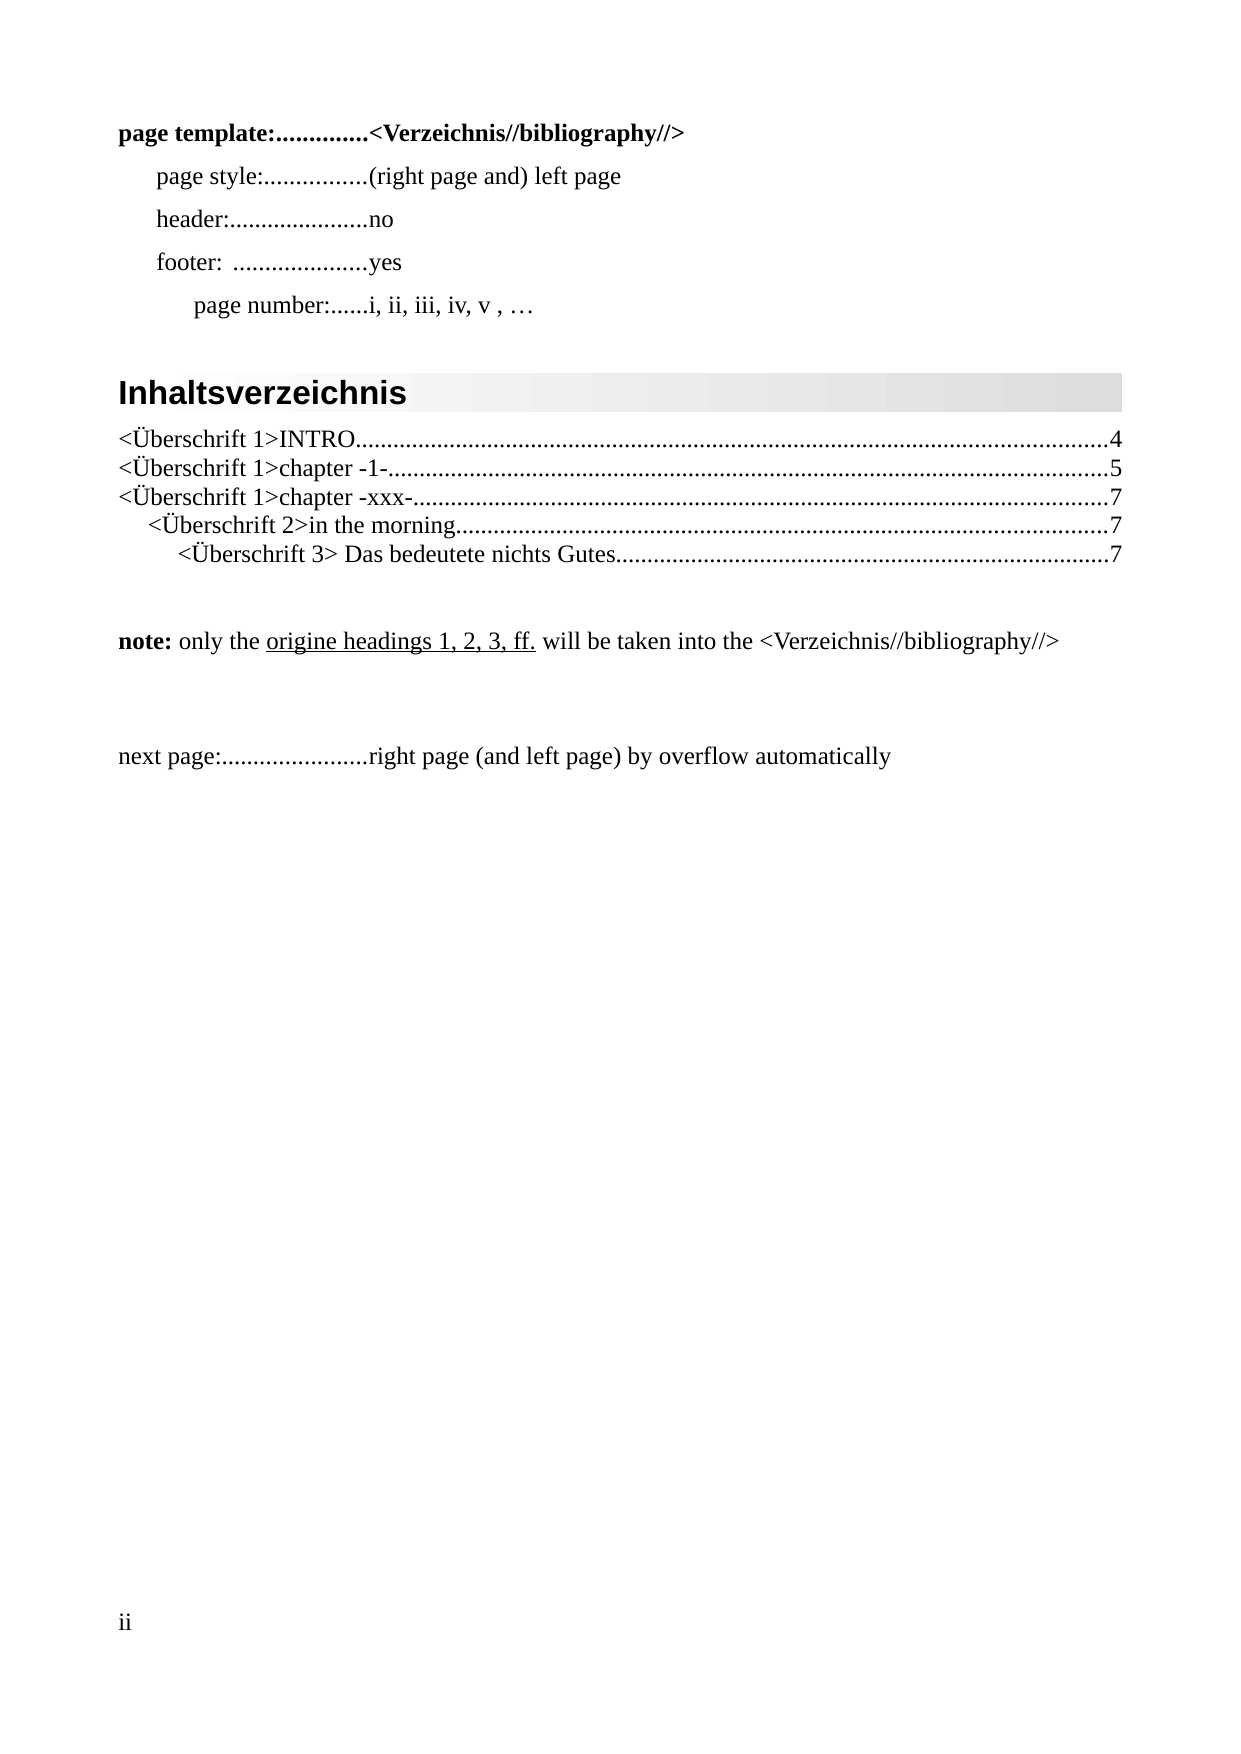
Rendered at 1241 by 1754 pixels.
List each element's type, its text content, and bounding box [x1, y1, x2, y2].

subtitle Inhaltsverzeichnis [118, 373, 1122, 412]
text <Überschrift 1>chapter -1- 5 [118, 453, 1122, 482]
text <Überschrift 1>INTRO 4 [118, 424, 1122, 453]
text <Überschrift 2>in the morning 7 [148, 511, 1122, 539]
text <Überschrift 3> Das bedeutete nichts Gutes 7 [177, 539, 1122, 568]
text page template: <Verzeichnis//bibliography//> page style: (right page and) left page header: no footer: yes page number: i, ii, iii, iv, v , … [118, 118, 1122, 319]
text next page: right page (and left page) by overflow automatically [118, 741, 1122, 770]
text <Überschrift 1>chapter -xxx- 7 [118, 482, 1122, 511]
text note: only the origine headings 1, 2, 3, ff. will be taken into the <Verzeichnis//bibliography//> [118, 626, 1122, 654]
